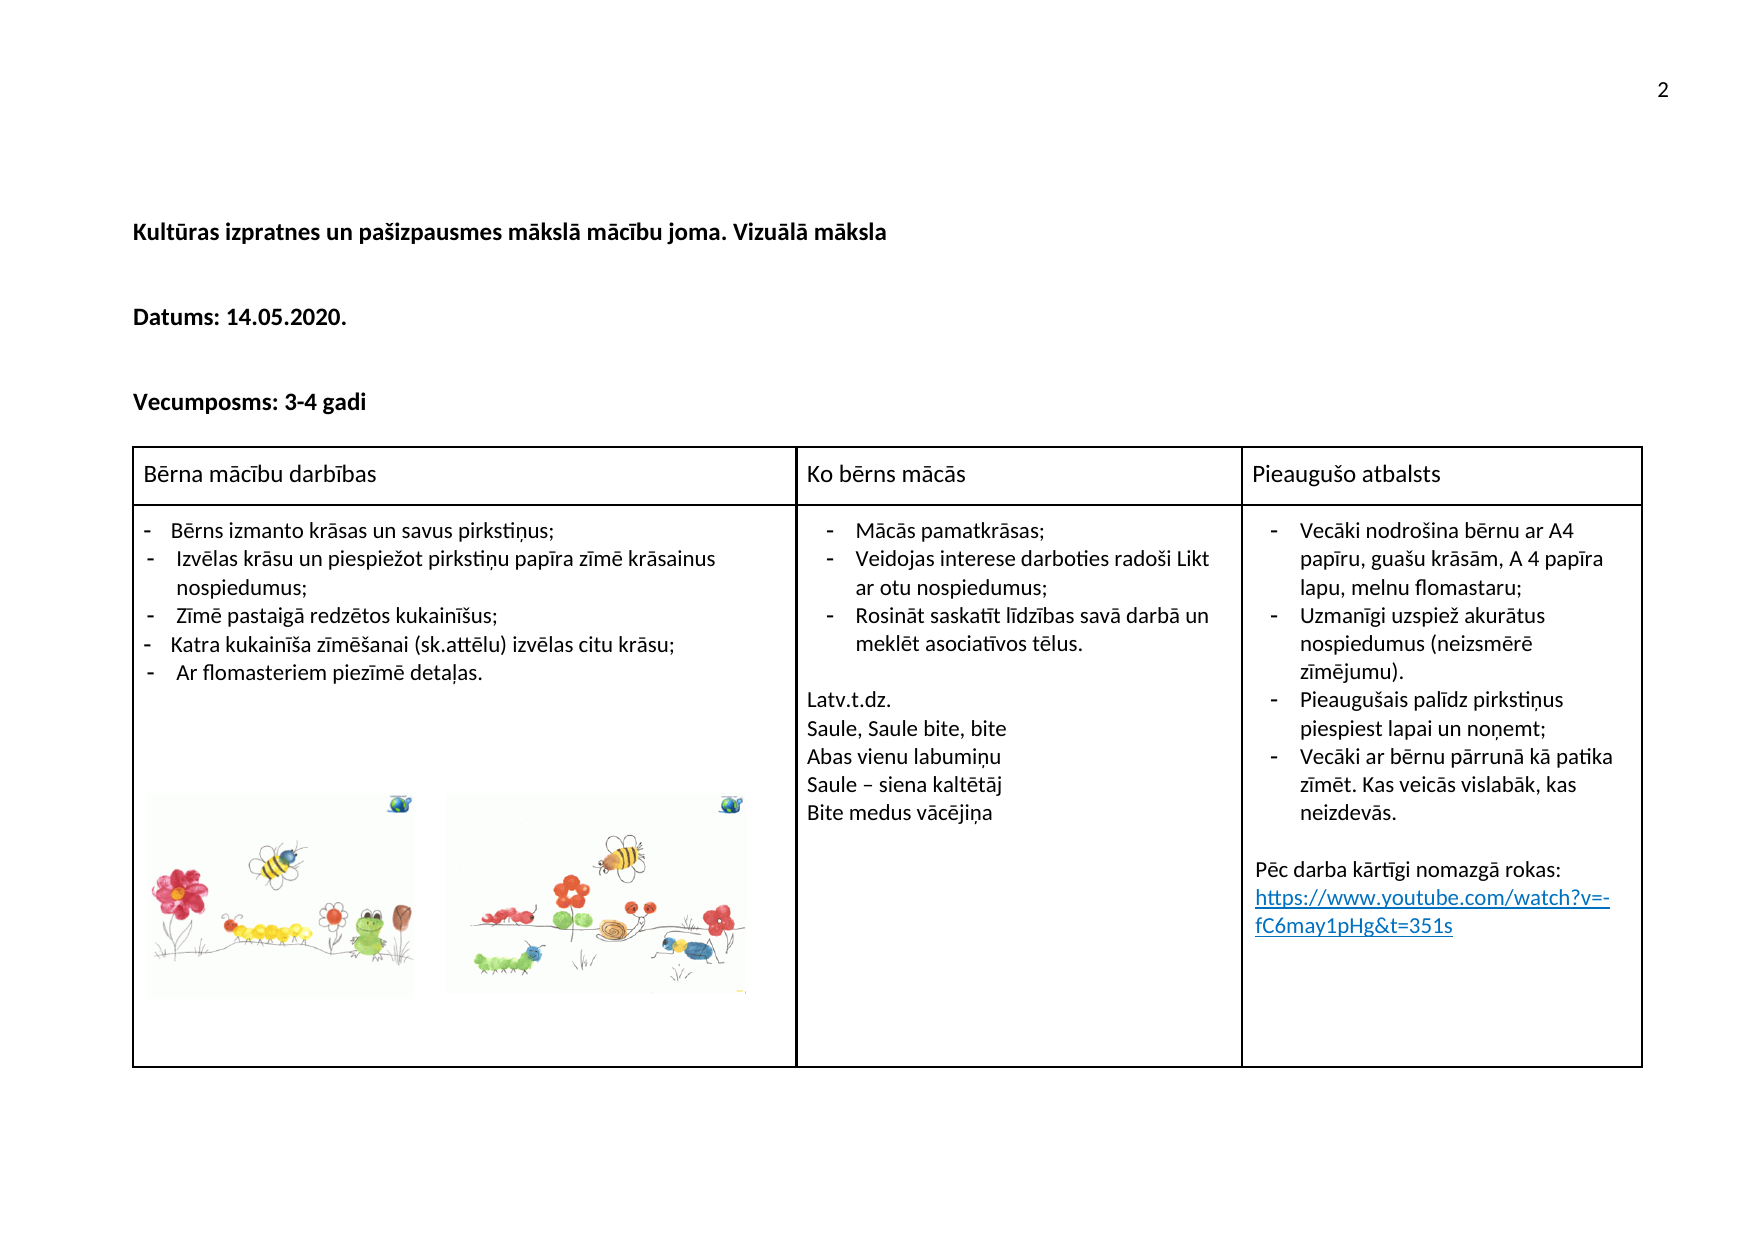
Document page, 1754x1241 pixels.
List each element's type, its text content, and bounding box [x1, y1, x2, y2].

table_cell Bērns izmanto krāsas un savus pirkstiņus; Izvēlas krāsu un piespiežot pirkstiņu papīra zīmē krāsainus nospiedumus; Zīmē pastaigā redzētos kukainīšus; Katra kukainīša zīmēšanai (sk.attēlu) izvēlas citu krāsu; Ar flomasteriem piezīmē detaļas. [134, 506, 795, 1066]
text Vecumposms: 3-4 gadi [133, 386, 1668, 417]
table_header Bērna mācību darbības [134, 448, 795, 504]
table_header Pieaugušo atbalsts [1243, 448, 1641, 504]
table_cell Mācās pamatkrāsas; Veidojas interese darboties radoši Likt ar otu nospiedumus; Rosināt saskatīt līdzības savā darbā un meklēt asociatīvos tēlus. Latv.t.dz. Saule, Saule bite, bite Abas vienu labumiņu Saule – siena kaltētāj Bite medus vācējiņa [798, 506, 1241, 1066]
table_cell Vecāki nodrošina bērnu ar A4 papīru, guašu krāsām, A 4 papīra lapu, melnu flomastaru; Uzmanīgi uzspiež akurātus nospiedumus (neizsmērē zīmējumu). Pieaugušais palīdz pirkstiņus piespiest lapai un noņemt; Vecāki ar bērnu pārrunā kā patika zīmēt. Kas veicās vislabāk, kas neizdevās. Pēc darba kārtīgi nomazgā rokas: https://www.youtube.com/watch?v=-fC6may1pHg&t=351s [1243, 506, 1641, 1066]
text Datums: 14.05.2020. [133, 301, 1668, 332]
text Kultūras izpratnes un pašizpausmes mākslā mācību joma. Vizuālā māksla [133, 216, 1668, 247]
table_header Ko bērns mācās [798, 448, 1241, 504]
